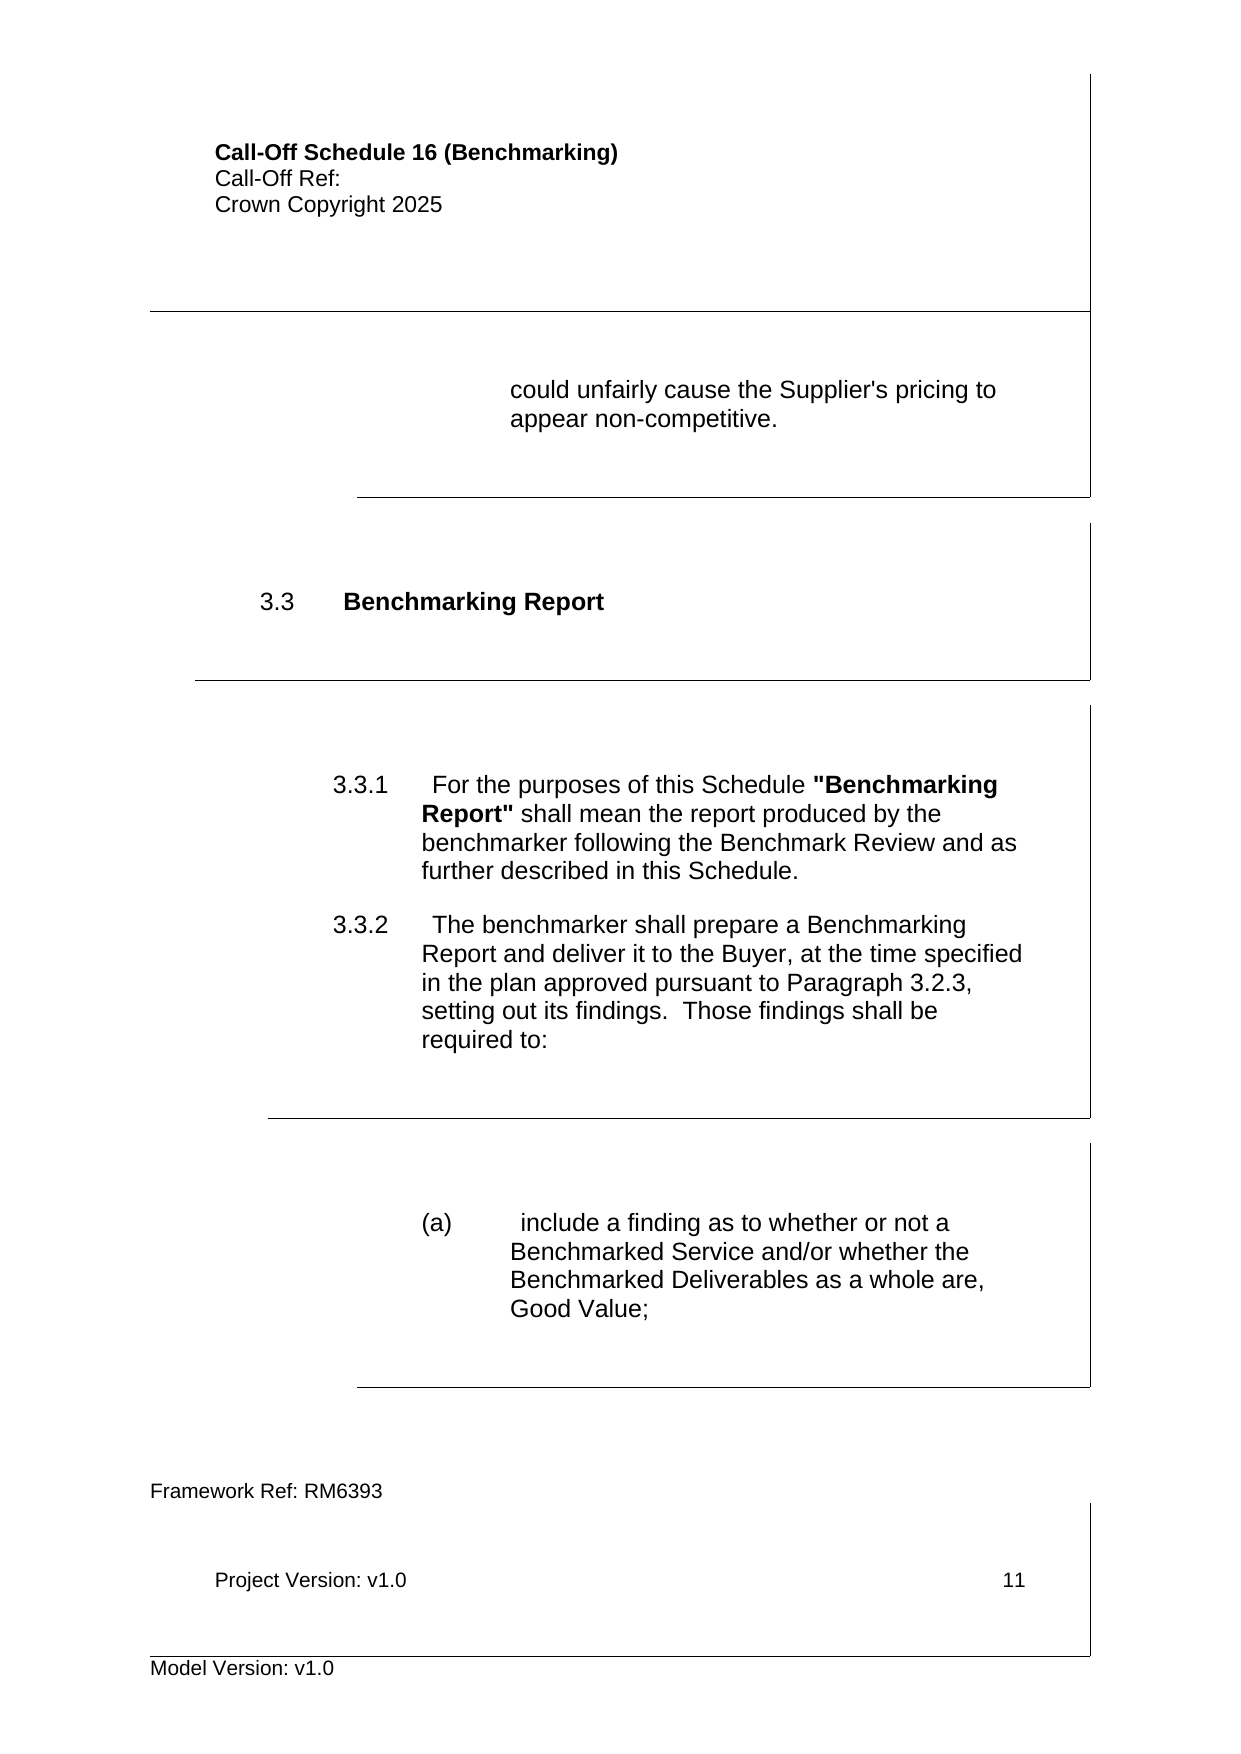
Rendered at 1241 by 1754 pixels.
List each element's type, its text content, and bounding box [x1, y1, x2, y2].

list any other factors reasonably identified by the Supplier, which, if not taken into consideration, could unfairly cause the Supplier's pricing to appear non-competitive. [357, 311, 1090, 497]
list For the purposes of this Schedule "Benchmarking Report" shall mean the report produced by the benchmarker following the Benchmark Review and as further described in this Schedule. [268, 705, 1090, 845]
list include a finding as to whether or not a Benchmarked Service and/or whether the Benchmarked Deliverables as a whole are, Good Value; [357, 1143, 1090, 1387]
list The benchmarker shall prepare a Benchmarking Report and deliver it to the Buyer, at the time specified in the plan approved pursuant to Paragraph 3.2.3, setting out its findings. Those findings shall be required to: [268, 845, 1090, 1118]
list Benchmarking Report [195, 522, 1090, 680]
